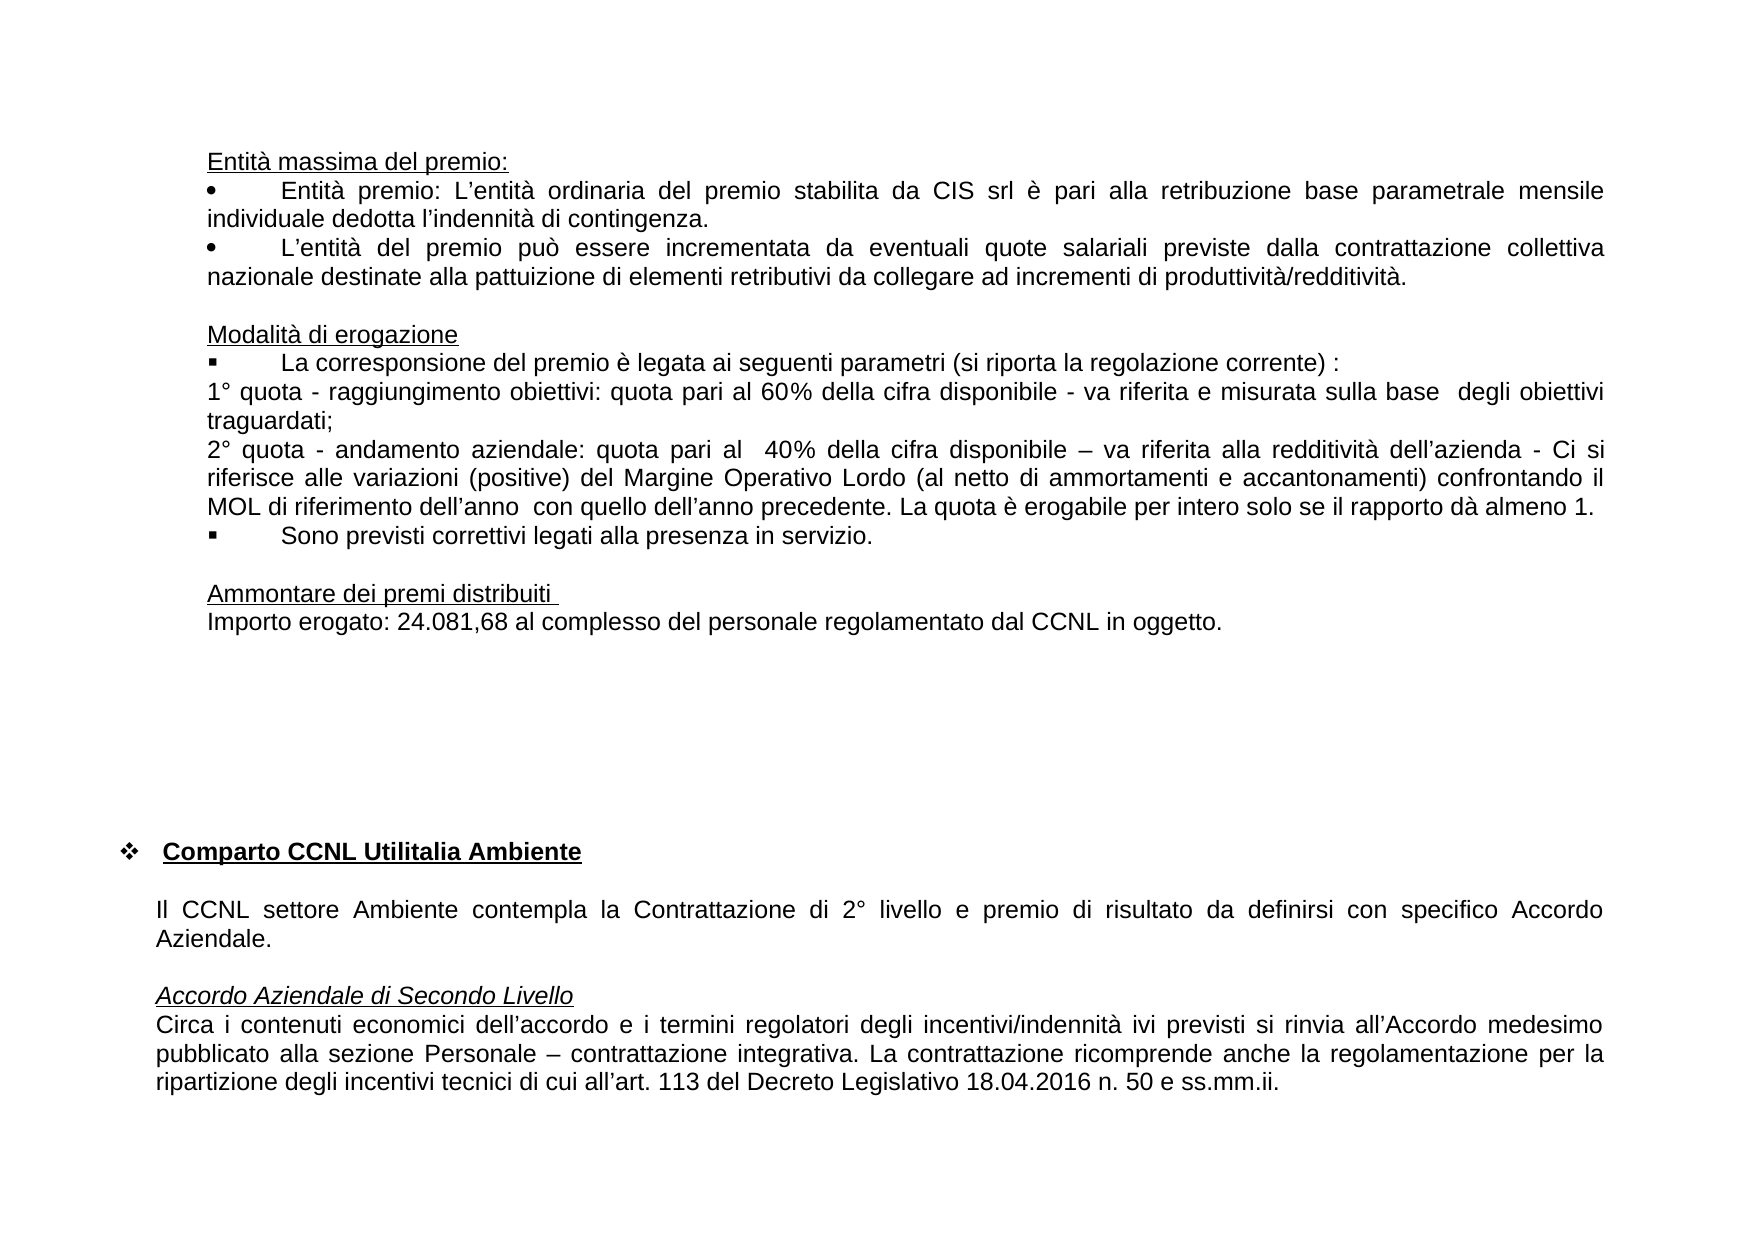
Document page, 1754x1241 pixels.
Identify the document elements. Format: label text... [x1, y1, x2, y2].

list Comparto CCNL Utilitalia Ambiente [118, 837, 1606, 866]
text Circa i contenuti economici dell’accordo e i termini regolatori degli incentivi/indennità ivi previsti si rinvia all’Accordo medesimo pubblicato alla sezione Personale – contrattazione integrativa. La contrattazione ricomprende anche la regolamentazione per la ripartizione degli incentivi tecnici di cui all’art. 113 del Decreto Legislativo 18.04.2016 n. 50 e ss.mm.ii. [156, 1010, 1606, 1096]
text Entità massima del premio: [207, 147, 1606, 176]
list Sono previsti correttivi legati alla presenza in servizio. [207, 521, 1606, 550]
list Entità premio: L’entità ordinaria del premio stabilita da CIS srl è pari alla retribuzione base parametrale mensile individuale dedotta l’indennità di contingenza. [207, 176, 1606, 233]
text Importo erogato: 24.081,68 al complesso del personale regolamentato dal CCNL in oggetto. [207, 607, 1606, 636]
text 1° quota - raggiungimento obiettivi: quota pari al 60% della cifra disponibile - va riferita e misurata sulla base degli obiettivi traguardati; [207, 377, 1606, 435]
text 2° quota - andamento aziendale: quota pari al 40% della cifra disponibile – va riferita alla redditività dell’azienda - Ci si riferisce alle variazioni (positive) del Margine Operativo Lordo (al netto di ammortamenti e accantonamenti) confrontando il MOL di riferimento dell’anno con quello dell’anno precedente. La quota è erogabile per intero solo se il rapporto dà almeno 1. [207, 435, 1606, 521]
list La corresponsione del premio è legata ai seguenti parametri (si riporta la regolazione corrente) : [207, 348, 1606, 377]
text Ammontare dei premi distribuiti [207, 578, 1606, 607]
text Modalità di erogazione [207, 319, 1606, 348]
list L’entità del premio può essere incrementata da eventuali quote salariali previste dalla contrattazione collettiva nazionale destinate alla pattuizione di elementi retributivi da collegare ad incrementi di produttività/redditività. [207, 233, 1606, 291]
text Il CCNL settore Ambiente contempla la Contrattazione di 2° livello e premio di risultato da definirsi con specifico Accordo Aziendale. [156, 895, 1606, 952]
text Accordo Aziendale di Secondo Livello [156, 981, 1606, 1010]
